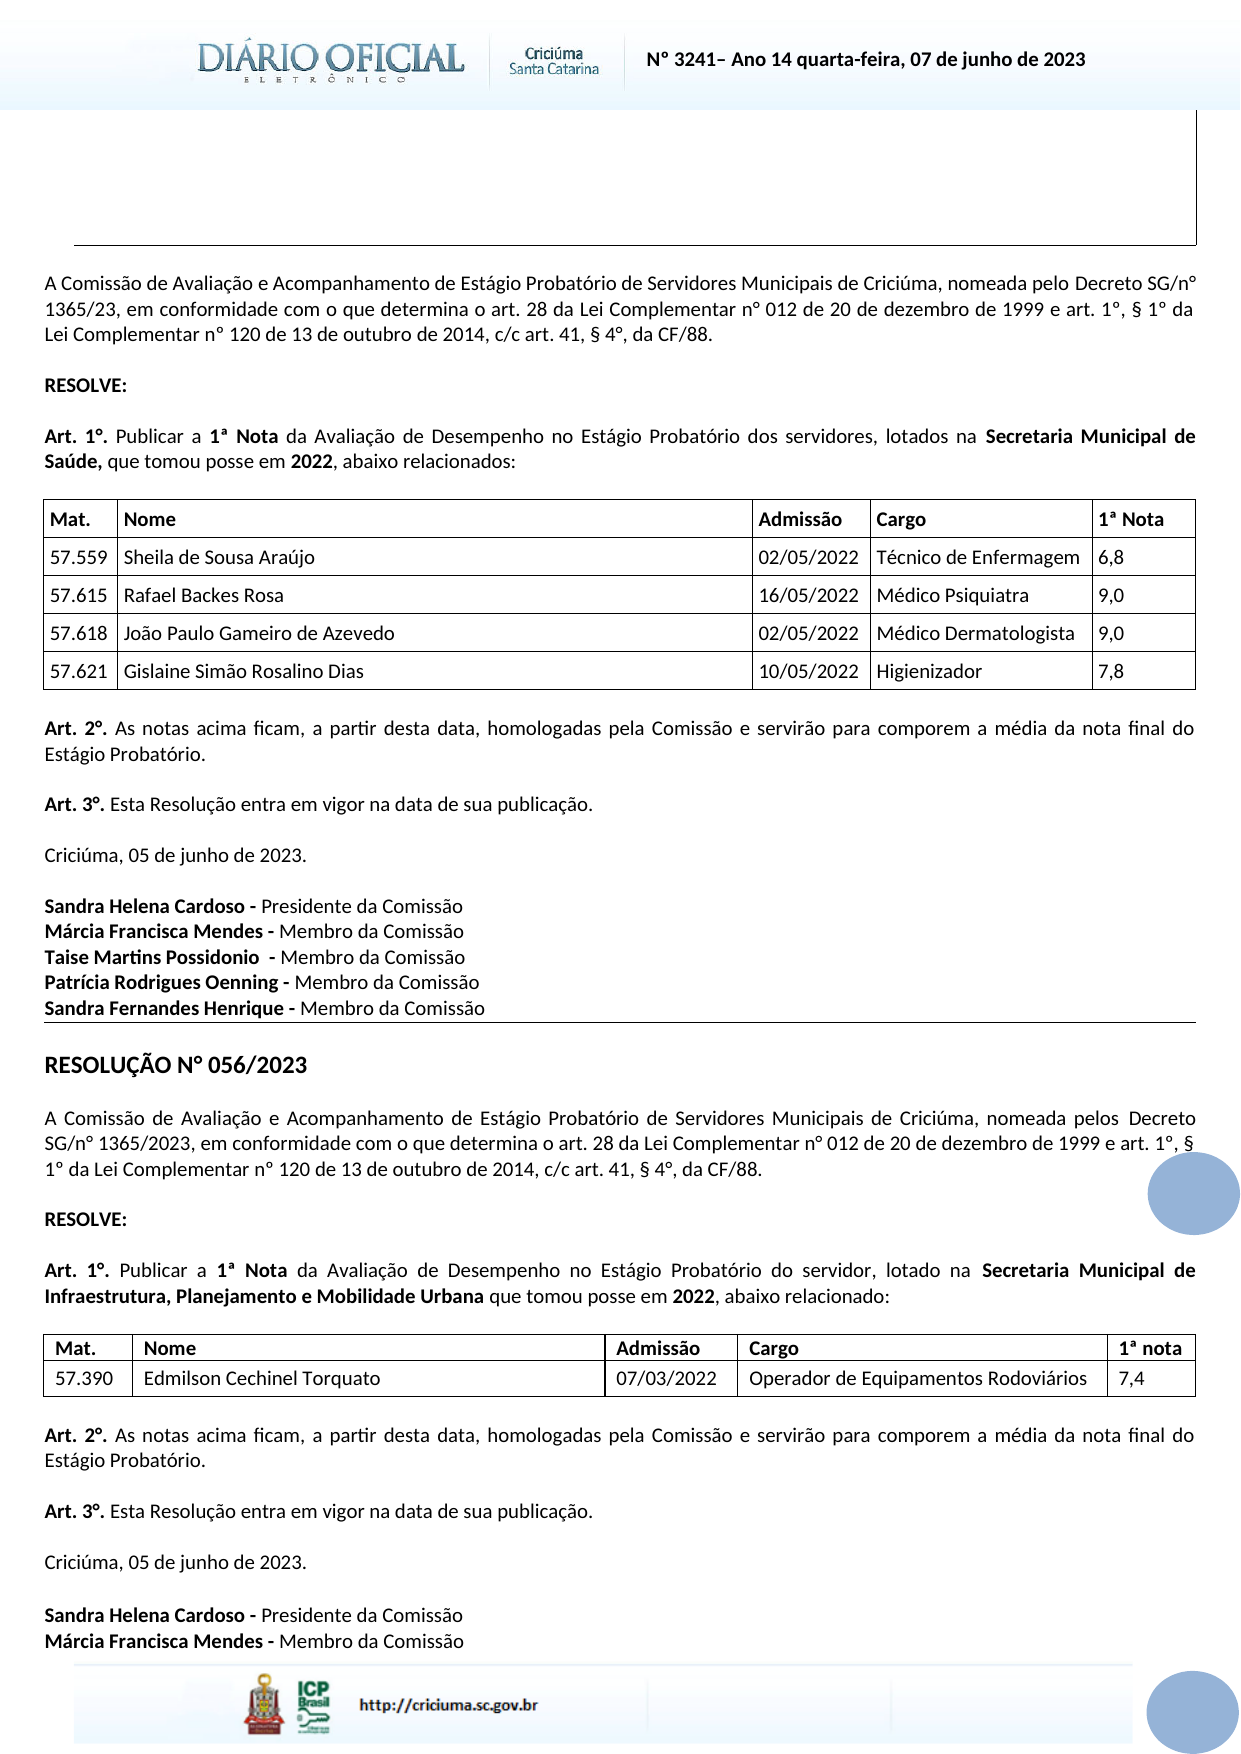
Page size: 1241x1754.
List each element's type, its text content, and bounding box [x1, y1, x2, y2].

table_cell 57.618 [44, 614, 117, 651]
table_cell João Paulo Gameiro de Azevedo [118, 614, 752, 651]
table_cell Médico Dermatologista [871, 614, 1092, 651]
table_header Nome [133, 1335, 604, 1360]
table_cell Operador de Equipamentos Rodoviários [738, 1361, 1107, 1396]
table_cell 57.615 [44, 576, 117, 613]
table_header Admissão [606, 1335, 737, 1360]
text Art. 2°. As notas acima ficam, a partir desta data, homologadas pela Comissão e servirão para comporem a média da nota final do Estágio Probatório. [44, 715, 1196, 766]
table_cell 57.390 [44, 1361, 132, 1396]
table_cell Gislaine Simão Rosalino Dias [118, 652, 752, 689]
table_cell 6,8 [1093, 538, 1195, 575]
text RESOLVE: [44, 1207, 1174, 1232]
text Art. 3°. Esta Resolução entra em vigor na data de sua publicação. [44, 792, 1196, 817]
table_header Mat. [44, 500, 117, 537]
text RESOLUÇÃO N° 056/2023 [44, 1049, 1196, 1079]
table_cell 10/05/2022 [753, 652, 870, 689]
text Criciúma, 05 de junho de 2023. [44, 842, 1196, 868]
table_cell 7,4 [1108, 1361, 1195, 1396]
table_cell Edmilson Cechinel Torquato [133, 1361, 604, 1396]
text Márcia Francisca Mendes - Membro da Comissão [44, 919, 1196, 944]
table_header Mat. [44, 1335, 132, 1360]
table_cell 02/05/2022 [753, 538, 870, 575]
table_cell 02/05/2022 [753, 614, 870, 651]
text Patrícia Rodrigues Oenning - Membro da Comissão [44, 969, 1196, 995]
text RESOLVE: [44, 372, 1196, 398]
table_cell Rafael Backes Rosa [118, 576, 752, 613]
table_cell 16/05/2022 [753, 576, 870, 613]
table_cell 57.559 [44, 538, 117, 575]
text Criciúma, 05 de junho de 2023. [44, 1549, 1196, 1574]
table_header 1ª Nota [1093, 500, 1195, 537]
text Taise Martins Possidonio - Membro da Comissão [44, 944, 1196, 969]
table_cell Higienizador [871, 652, 1092, 689]
table_header 1ª nota [1108, 1335, 1195, 1360]
table_header Nome [118, 500, 752, 537]
text A Comissão de Avaliação e Acompanhamento de Estágio Probatório de Servidores Municipais de Criciúma, nomeada pelo Decreto SG/n° 1365/23, em conformidade com o que determina o art. 28 da Lei Complementar n° 012 de 20 de dezembro de 1999 e art. 1º, § 1º da Lei Complementar nº 120 de 13 de outubro de 2014, c/c art. 41, § 4°, da CF/88. [44, 271, 1196, 347]
text Sandra Helena Cardoso - Presidente da Comissão [44, 1602, 1196, 1628]
text Márcia Francisca Mendes - Membro da Comissão [44, 1628, 1196, 1653]
table_header Cargo [871, 500, 1092, 537]
table_cell 7,8 [1093, 652, 1195, 689]
table_header Cargo [738, 1335, 1107, 1360]
text Sandra Fernandes Henrique - Membro da Comissão [44, 995, 1196, 1022]
text A Comissão de Avaliação e Acompanhamento de Estágio Probatório de Servidores Municipais de Criciúma, nomeada pelos Decreto SG/n° 1365/2023, em conformidade com o que determina o art. 28 da Lei Complementar n° 012 de 20 de dezembro de 1999 e art. 1º, § 1º da Lei Complementar nº 120 de 13 de outubro de 2014, c/c art. 41, § 4°, da CF/88. [44, 1105, 1196, 1181]
table_cell Técnico de Enfermagem [871, 538, 1092, 575]
table_cell 57.621 [44, 652, 117, 689]
text Art. 2°. As notas acima ficam, a partir desta data, homologadas pela Comissão e servirão para comporem a média da nota final do Estágio Probatório. [44, 1422, 1196, 1473]
text Art. 1°. Publicar a 1ª Nota da Avaliação de Desempenho no Estágio Probatório dos servidores, lotados na Secretaria Municipal de Saúde, que tomou posse em 2022, abaixo relacionados: [44, 423, 1196, 474]
table_cell 9,0 [1093, 576, 1195, 613]
text Art. 3°. Esta Resolução entra em vigor na data de sua publicação. [44, 1498, 1196, 1524]
table_header Admissão [753, 500, 870, 537]
table_cell Médico Psiquiatra [871, 576, 1092, 613]
text Art. 1°. Publicar a 1ª Nota da Avaliação de Desempenho no Estágio Probatório do servidor, lotado na Secretaria Municipal de Infraestrutura, Planejamento e Mobilidade Urbana que tomou posse em 2022, abaixo relacionado: [44, 1257, 1196, 1308]
table_cell 9,0 [1093, 614, 1195, 651]
table_cell Sheila de Sousa Araújo [118, 538, 752, 575]
text Sandra Helena Cardoso - Presidente da Comissão [44, 893, 1196, 919]
table_cell 07/03/2022 [606, 1361, 737, 1396]
